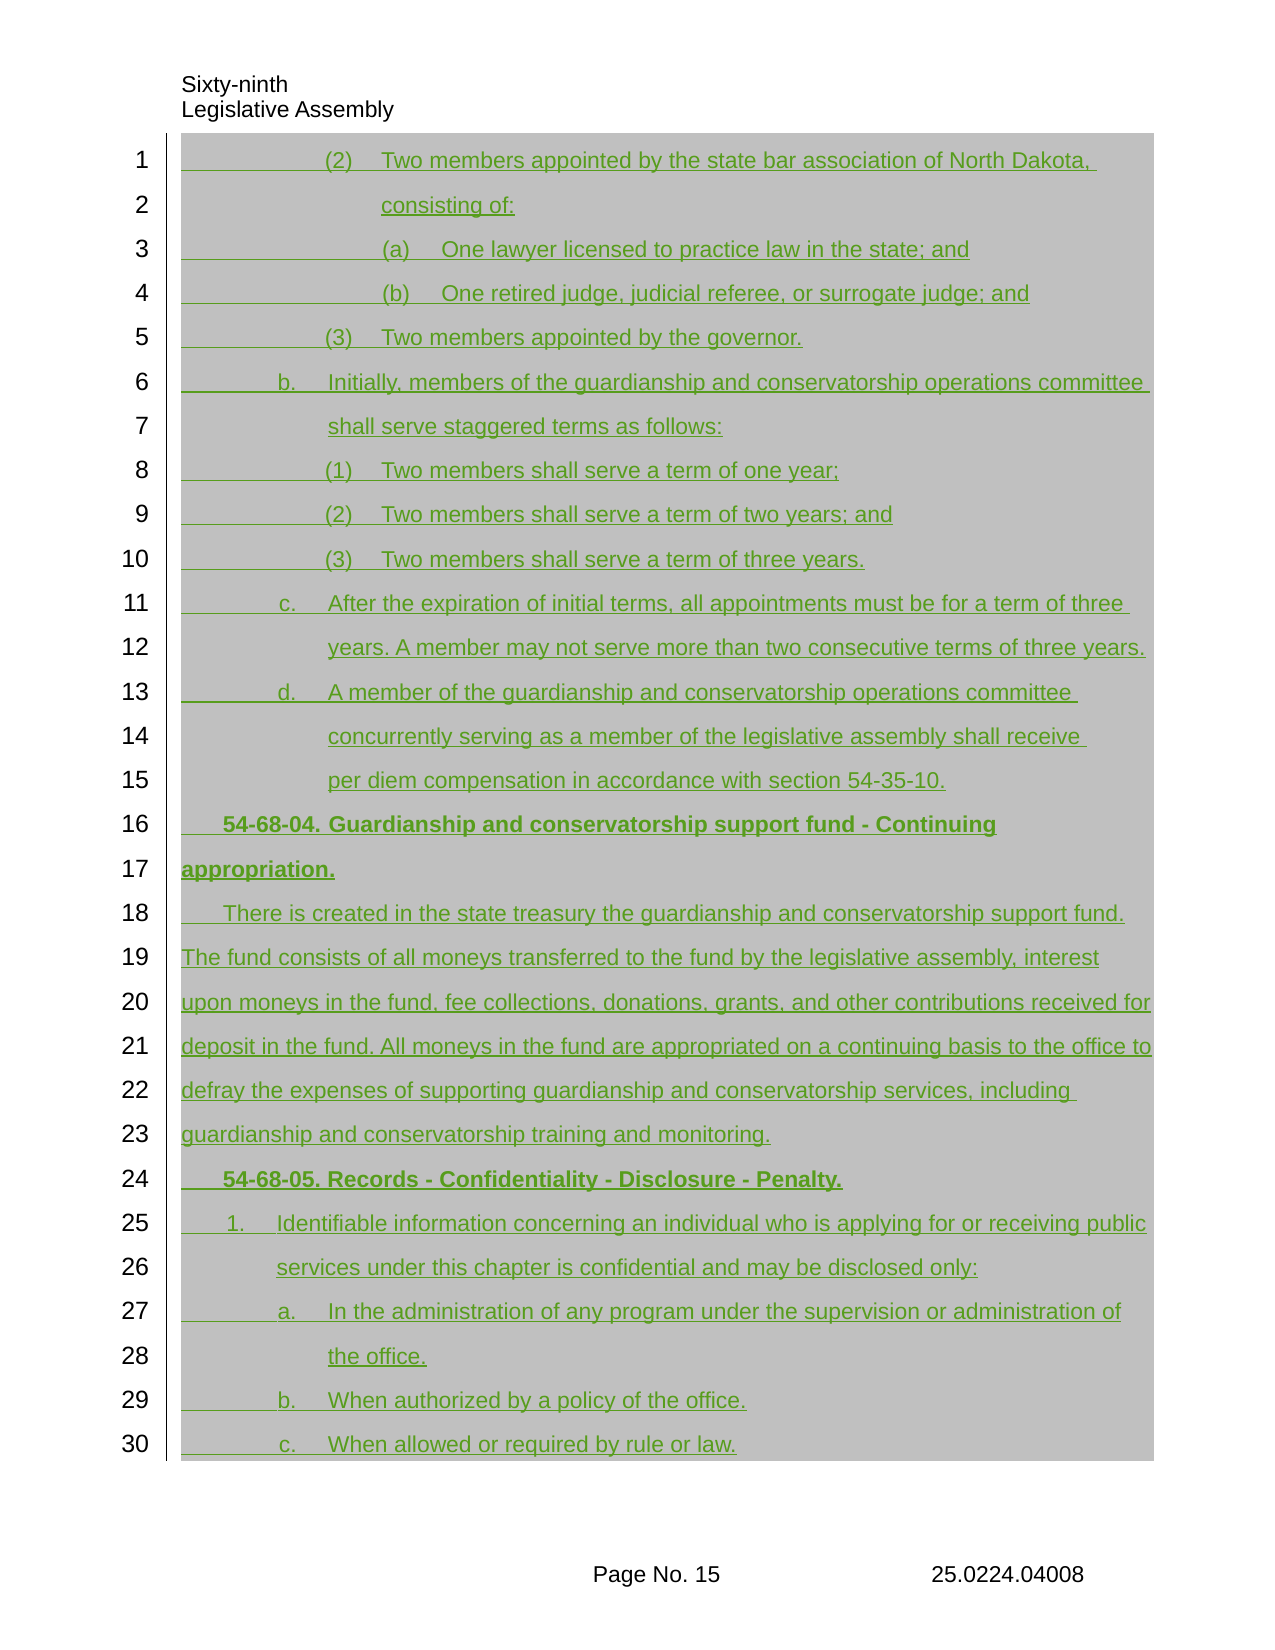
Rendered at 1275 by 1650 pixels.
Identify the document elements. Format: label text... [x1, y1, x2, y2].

text (2) Two members shall serve a term of two years; and [181, 487, 1154, 532]
text (3) Two members appointed by the governor. [181, 310, 1154, 355]
text c. After the expiration of initial terms, all appointments must be for a term of three years. A member may not serve more than two consecutive terms of three years. [181, 576, 1154, 664]
text b. Initially, members of the guardianship and conservatorship operations committee shall serve staggered terms as follows: [181, 355, 1154, 443]
subtitle 54‑68‑05. Records - Confidentiality - Disclosure - Penalty. [181, 1152, 1154, 1196]
text (b) One retired judge, judicial referee, or surrogate judge; and [181, 266, 1154, 310]
text 1. Identifiable information concerning an individual who is applying for or receiving public services under this chapter is confidential and may be disclosed only: [181, 1196, 1154, 1284]
subtitle 54‑68‑04. Guardianship and conservatorship support fund - Continuing appropriation. [181, 797, 1154, 886]
text (2) Two members appointed by the state bar association of North Dakota, consisting of: [181, 133, 1154, 222]
text (3) Two members shall serve a term of three years. [181, 532, 1154, 576]
text b. When authorized by a policy of the office. [181, 1373, 1154, 1417]
text (a) One lawyer licensed to practice law in the state; and [181, 222, 1154, 266]
text d. A member of the guardianship and conservatorship operations committee concurrently serving as a member of the legislative assembly shall receive per diem compensation in accordance with section 54‑35‑10. [181, 664, 1154, 797]
text (1) Two members shall serve a term of one year; [181, 443, 1154, 487]
text c. When allowed or required by rule or law. [181, 1417, 1154, 1461]
text a. In the administration of any program under the supervision or administration of the office. [181, 1284, 1154, 1373]
text There is created in the state treasury the guardianship and conservatorship support fund. The fund consists of all moneys transferred to the fund by the legislative assembly, interest upon moneys in the fund, fee collections, donations, grants, and other contributions received for deposit in the fund. All moneys in the fund are appropriated on a continuing basis to the office to defray the expenses of supporting guardianship and conservatorship services, including guardianship and conservatorship training and monitoring. [181, 886, 1154, 1152]
